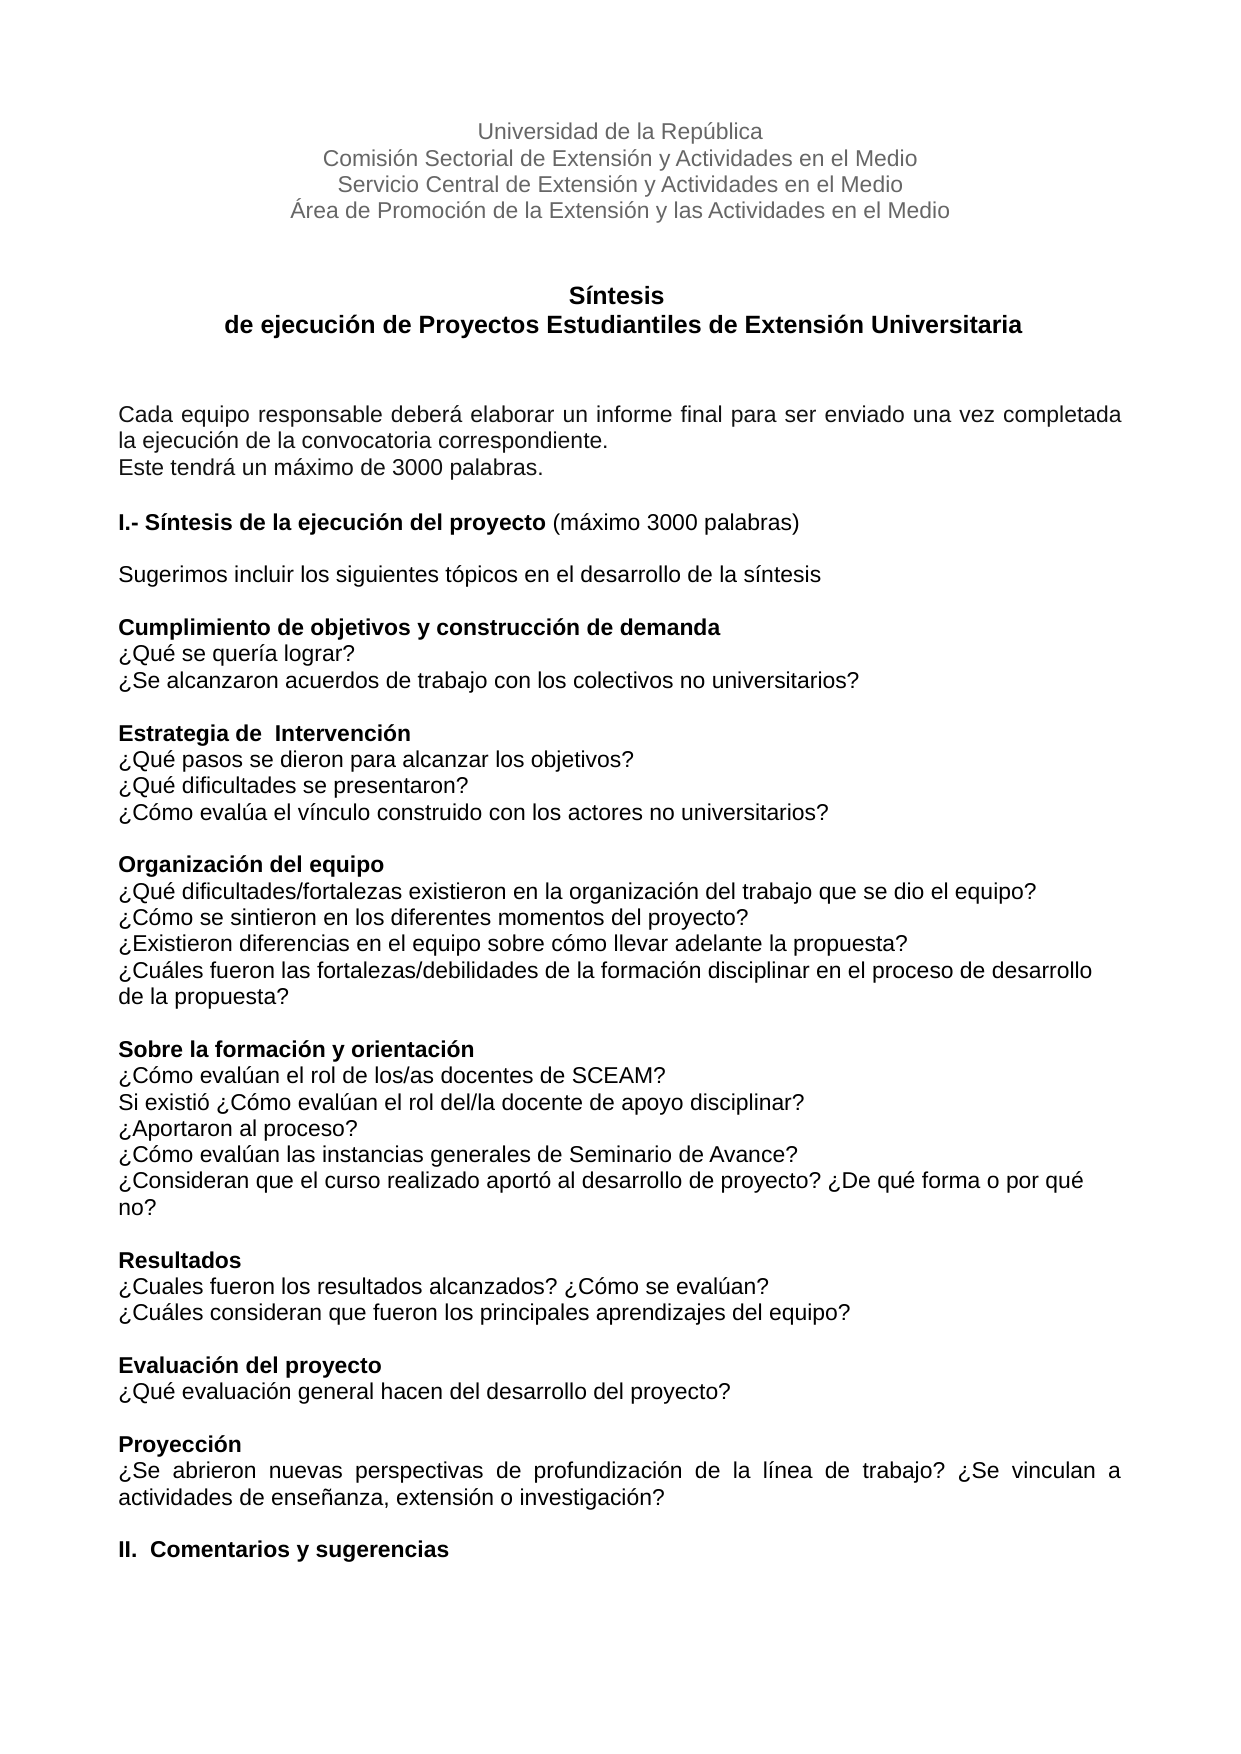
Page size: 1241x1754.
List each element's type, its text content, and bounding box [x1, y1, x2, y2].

text ¿Se alcanzaron acuerdos de trabajo con los colectivos no universitarios? [118, 667, 1122, 693]
text Cumplimiento de objetivos y construcción de demanda [118, 614, 1122, 640]
text ¿Cuáles fueron las fortalezas/debilidades de la formación disciplinar en el proceso de desarrollo de la propuesta? [118, 957, 1122, 1009]
text Proyección [118, 1431, 1122, 1457]
text Organización del equipo [118, 851, 1122, 878]
text ¿Cómo se sintieron en los diferentes momentos del proyecto? [118, 904, 1122, 930]
text de ejecución de Proyectos Estudiantiles de Extensión Universitaria [118, 310, 1122, 338]
text Cada equipo responsable deberá elaborar un informe final para ser enviado una vez completada la ejecución de la convocatoria correspondiente. [118, 401, 1122, 453]
text I.- Síntesis de la ejecución del proyecto (máximo 3000 palabras) [118, 509, 1122, 535]
text Síntesis [118, 281, 1122, 310]
text ¿Cuáles consideran que fueron los principales aprendizajes del equipo? [118, 1299, 1122, 1326]
text ¿Cuales fueron los resultados alcanzados? ¿Cómo se evalúan? [118, 1273, 1122, 1299]
text Servicio Central de Extensión y Actividades en el Medio [118, 171, 1122, 197]
text Si existió ¿Cómo evalúan el rol del/la docente de apoyo disciplinar? [118, 1088, 1122, 1115]
text Universidad de la República [118, 118, 1122, 144]
text Este tendrá un máximo de 3000 palabras. [118, 453, 1122, 480]
text ¿Qué dificultades/fortalezas existieron en la organización del trabajo que se dio el equipo? [118, 878, 1122, 904]
text Comisión Sectorial de Extensión y Actividades en el Medio [118, 144, 1122, 171]
text Evaluación del proyecto [118, 1352, 1122, 1378]
text ¿Qué evaluación general hacen del desarrollo del proyecto? [118, 1378, 1122, 1405]
text II. Comentarios y sugerencias [118, 1536, 1122, 1563]
text Resultados [118, 1247, 1122, 1273]
text Sobre la formación y orientación [118, 1036, 1122, 1062]
text ¿Qué dificultades se presentaron? [118, 772, 1122, 798]
text ¿Se abrieron nuevas perspectivas de profundización de la línea de trabajo? ¿Se vinculan a actividades de enseñanza, extensión o investigación? [118, 1457, 1122, 1510]
text ¿Qué pasos se dieron para alcanzar los objetivos? [118, 746, 1122, 772]
text Estrategia de Intervención [118, 719, 1122, 746]
text Área de Promoción de la Extensión y las Actividades en el Medio [118, 197, 1122, 223]
text ¿Cómo evalúa el vínculo construido con los actores no universitarios? [118, 798, 1122, 825]
text Sugerimos incluir los siguientes tópicos en el desarrollo de la síntesis [118, 561, 1122, 588]
text ¿Consideran que el curso realizado aportó al desarrollo de proyecto? ¿De qué forma o por qué no? [118, 1167, 1122, 1220]
text ¿Cómo evalúan el rol de los/as docentes de SCEAM? [118, 1062, 1122, 1088]
text ¿Existieron diferencias en el equipo sobre cómo llevar adelante la propuesta? [118, 930, 1122, 957]
text ¿Aportaron al proceso? [118, 1115, 1122, 1141]
text ¿Qué se quería lograr? [118, 640, 1122, 667]
text ¿Cómo evalúan las instancias generales de Seminario de Avance? [118, 1141, 1122, 1167]
